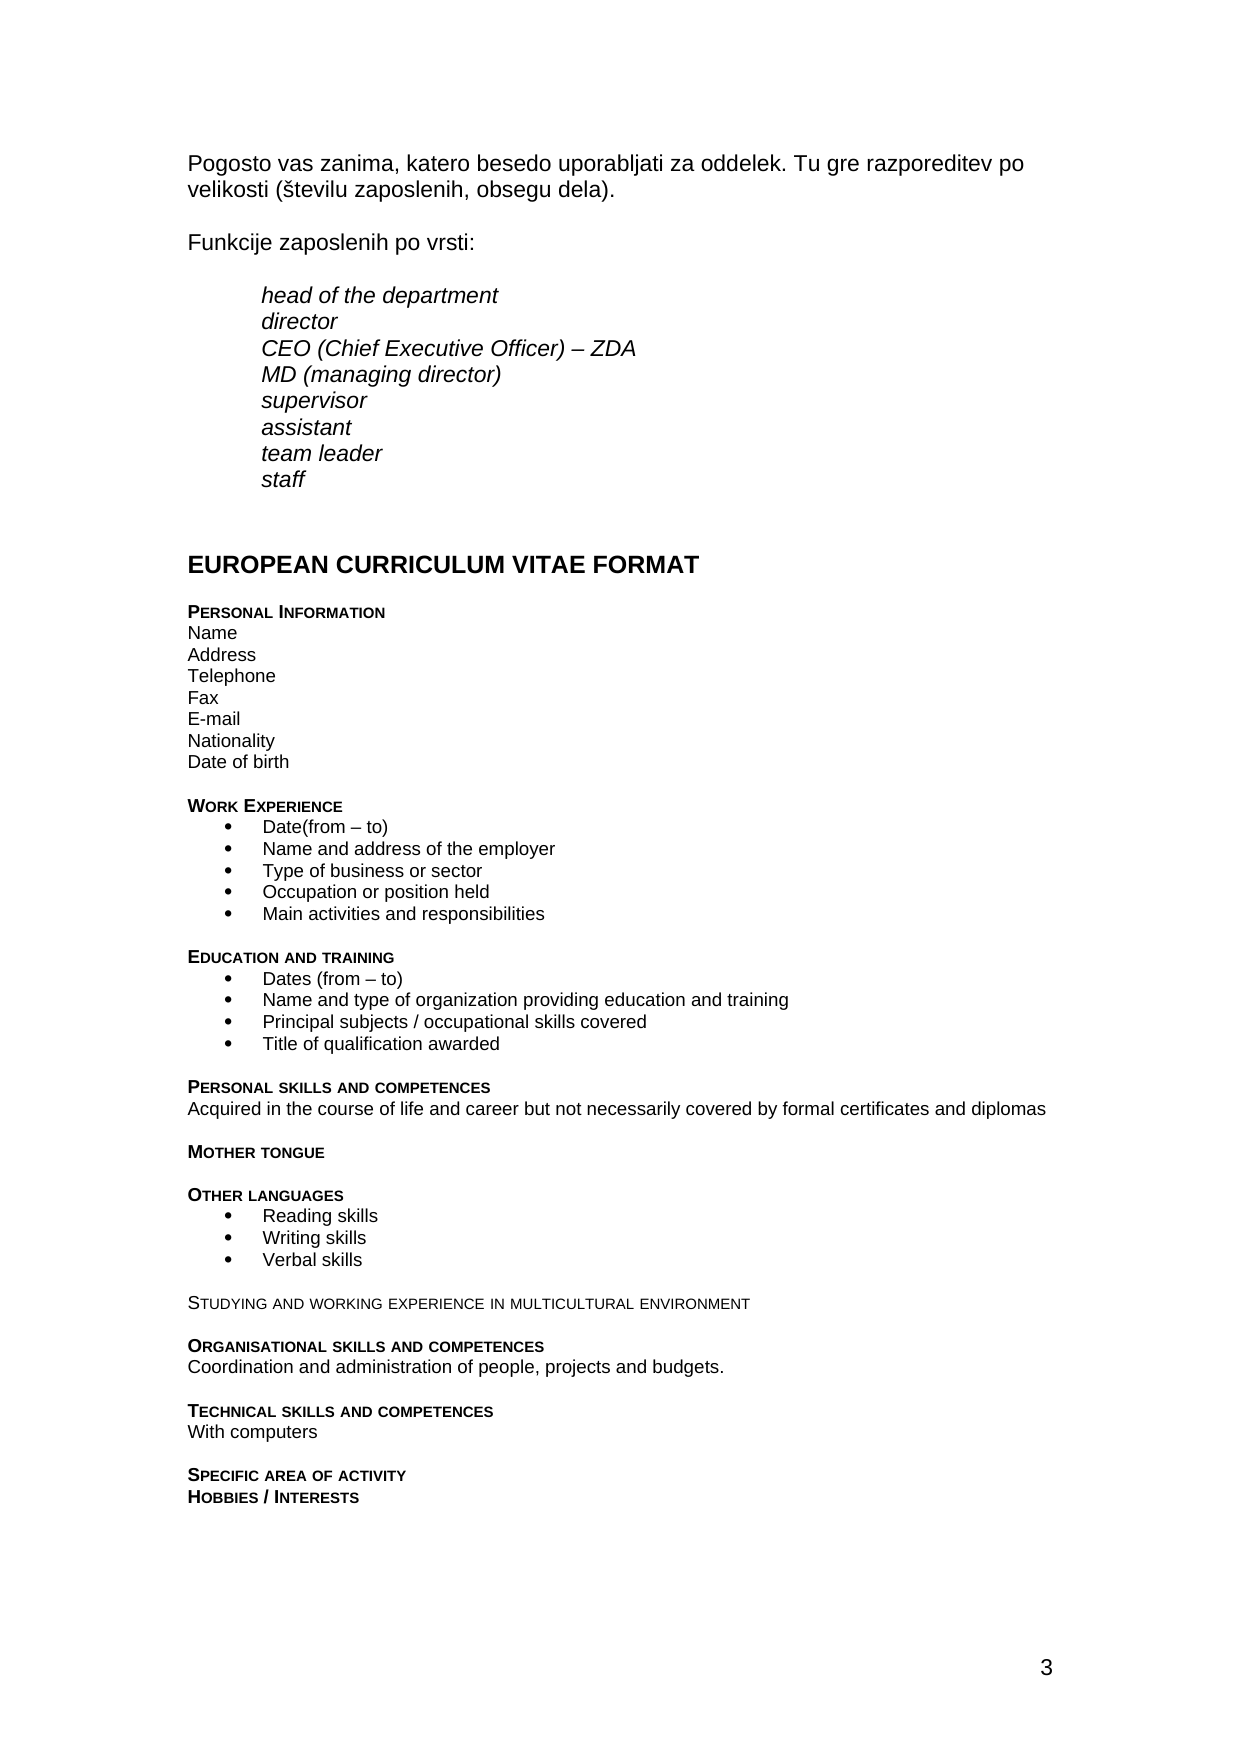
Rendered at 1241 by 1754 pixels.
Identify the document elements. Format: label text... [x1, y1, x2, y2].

table_cell Other languages Reading skills Writing skills Verbal skills [180, 1162, 1060, 1270]
text Funkcije zaposlenih po vrsti: [187, 229, 1053, 255]
text CEO (Chief Executive Officer) – ZDA [187, 334, 1053, 361]
table_header EUROPEAN CURRICULUM VITAE FORMAT [180, 550, 1060, 579]
table_cell Mother tongue [180, 1119, 1060, 1162]
table_cell Studying and working experience in multicultural environment [180, 1270, 1060, 1313]
text Pogosto vas zanima, katero besedo uporabljati za oddelek. Tu gre razporeditev po velikosti (številu zaposlenih, obsegu dela). [187, 150, 1053, 203]
table_cell Personal skills and competences Acquired in the course of life and career but not necessarily covered by formal certificates and diplomas [180, 1054, 1060, 1119]
text staff [187, 466, 1053, 493]
table_cell Education and training Dates (from – to) Name and type of organization providing education and training Principal subjects / occupational skills covered Title of qualification awarded [180, 924, 1060, 1054]
text head of the department [187, 282, 1053, 308]
table_cell Technical skills and competences With computers [180, 1378, 1060, 1443]
text team leader [187, 440, 1053, 466]
table_cell Personal Information Name Address Telephone Fax E-mail Nationality Date of birth [180, 579, 1060, 773]
table_cell Specific area of activity Hobbies / Interests [180, 1443, 1060, 1507]
text director [187, 308, 1053, 334]
table_cell Work Experience Date(from – to) Name and address of the employer Type of business or sector Occupation or position held Main activities and responsibilities [180, 773, 1060, 924]
table_cell Organisational skills and competences Coordination and administration of people, projects and budgets. [180, 1313, 1060, 1378]
text assistant [187, 413, 1053, 440]
text supervisor [187, 387, 1053, 413]
text MD (managing director) [187, 361, 1053, 387]
